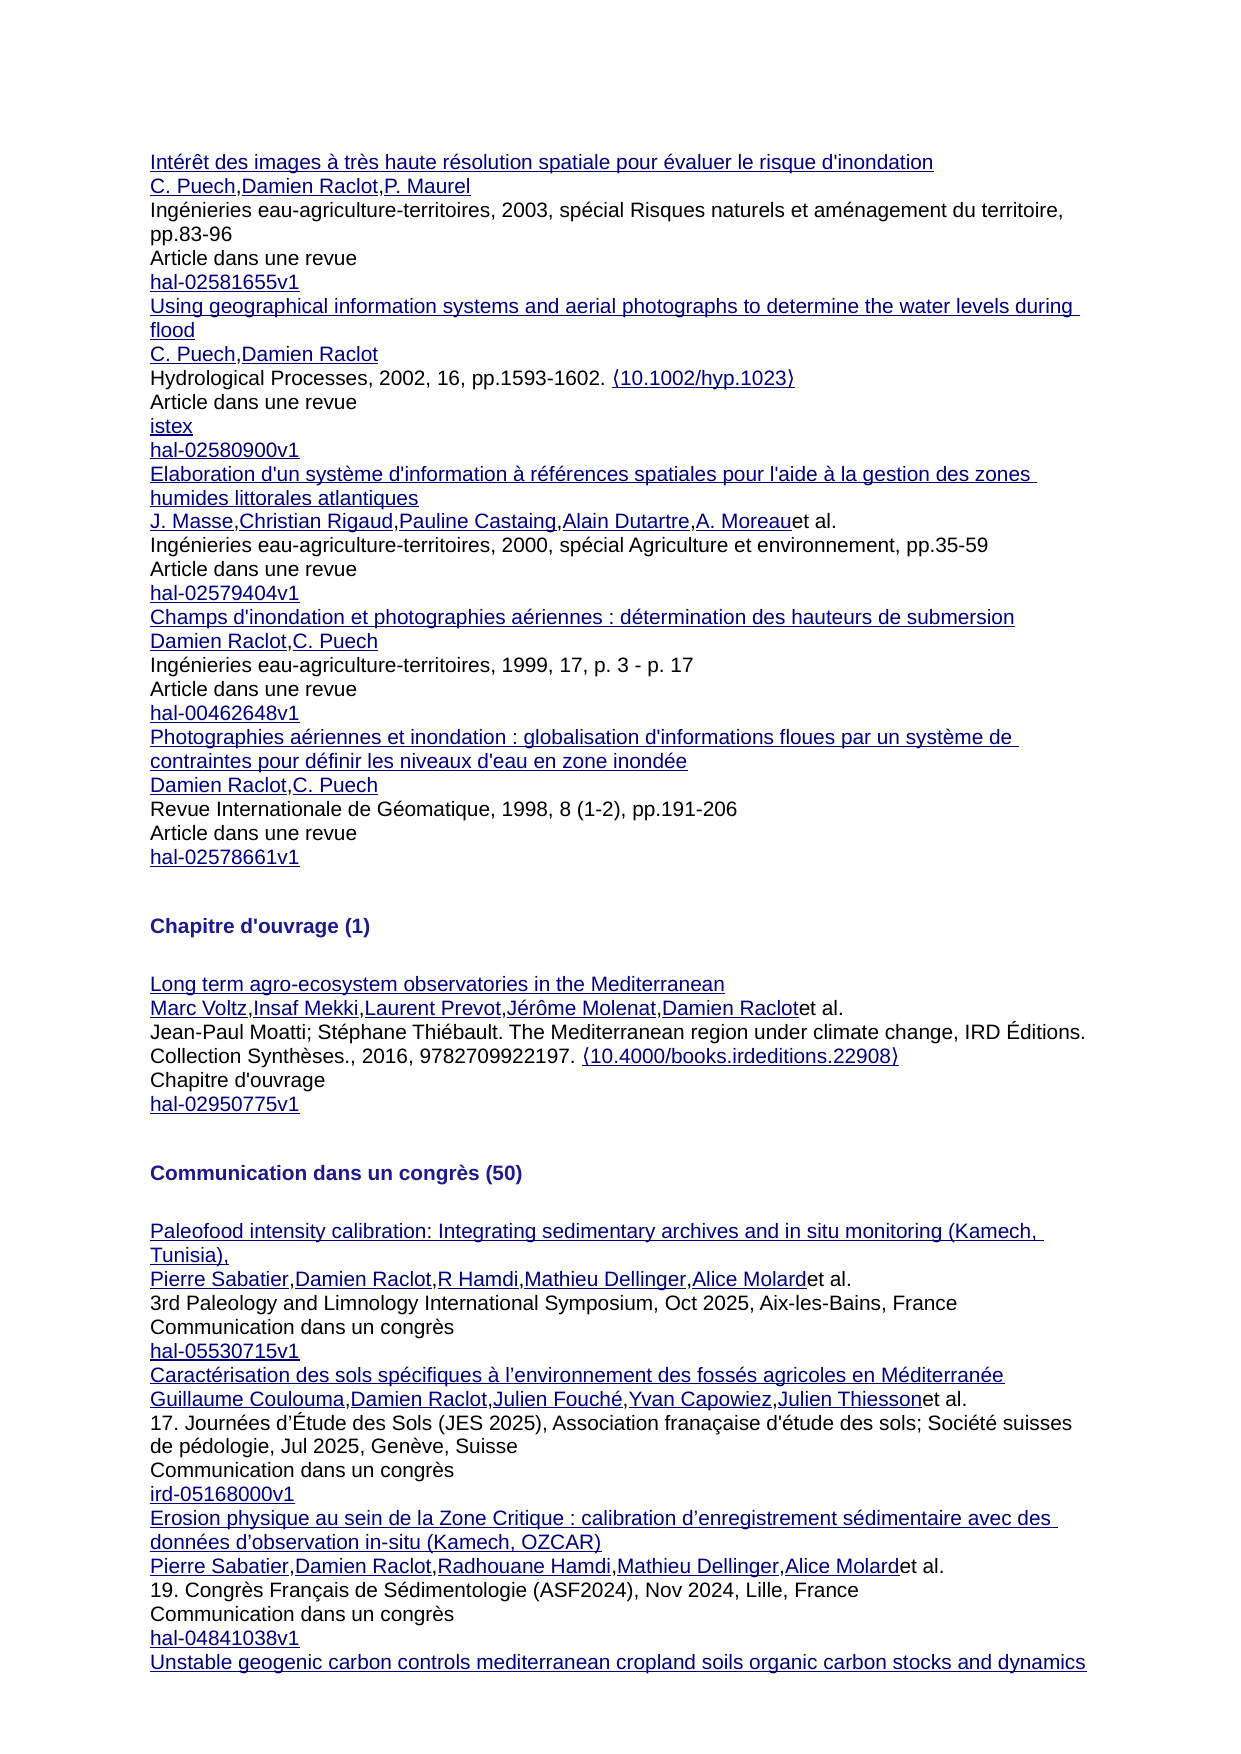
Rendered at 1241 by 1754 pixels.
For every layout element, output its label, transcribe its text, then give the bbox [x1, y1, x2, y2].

subtitle Communication dans un congrès (50) [150, 1160, 1090, 1184]
table_cell Elaboration d'un système d'information à références spatiales pour l'aide à la gestion des zones humides littorales atlantiques J. Masse,Christian Rigaud,Pauline Castaing,Alain Dutartre,A. Moreauet al. Ingénieries eau-agriculture-territoires, 2000, spécial Agriculture et environnement, pp.35-59 Article dans une revue hal-02579404v1 [150, 461, 1090, 605]
table_cell Unstable geogenic carbon controls mediterranean cropland soils organic carbon stocks and dynamics [150, 1650, 1090, 1674]
table_header Long term agro-ecosystem observatories in the Mediterranean Marc Voltz,Insaf Mekki,Laurent Prevot,Jérôme Molenat,Damien Raclotet al. Jean-Paul Moatti; Stéphane Thiébault. The Mediterranean region under climate change, IRD Éditions. Collection Synthèses., 2016, 9782709922197. ⟨10.4000/books.irdeditions.22908⟩ Chapitre d'ouvrage hal-02950775v1 [150, 972, 1090, 1116]
table_header Paleofood intensity calibration: Integrating sedimentary archives and in situ monitoring (Kamech, Tunisia), Pierre Sabatier,Damien Raclot,R Hamdi,Mathieu Dellinger,Alice Molardet al. 3rd Paleology and Limnology International Symposium, Oct 2025, Aix-les-Bains, France Communication dans un congrès hal-05530715v1 [150, 1219, 1090, 1362]
table_cell Caractérisation des sols spécifiques à l’environnement des fossés agricoles en Méditerranée Guillaume Coulouma,Damien Raclot,Julien Fouché,Yvan Capowiez,Julien Thiessonet al. 17. Journées d’Étude des Sols (JES 2025), Association franaçaise d'étude des sols; Société suisses de pédologie, Jul 2025, Genève, Suisse Communication dans un congrès ird-05168000v1 [150, 1363, 1090, 1506]
table_cell Photographies aériennes et inondation : globalisation d'informations floues par un système de contraintes pour définir les niveaux d'eau en zone inondée Damien Raclot,C. Puech Revue Internationale de Géomatique, 1998, 8 (1-2), pp.191-206 Article dans une revue hal-02578661v1 [150, 725, 1090, 869]
table_cell Erosion physique au sein de la Zone Critique : calibration d’enregistrement sédimentaire avec des données d’observation in-situ (Kamech, OZCAR) Pierre Sabatier,Damien Raclot,Radhouane Hamdi,Mathieu Dellinger,Alice Molardet al. 19. Congrès Français de Sédimentologie (ASF2024), Nov 2024, Lille, France Communication dans un congrès hal-04841038v1 [150, 1506, 1090, 1650]
table_cell Champs d'inondation et photographies aériennes : détermination des hauteurs de submersion Damien Raclot,C. Puech Ingénieries eau-agriculture-territoires, 1999, 17, p. 3 - p. 17 Article dans une revue hal-00462648v1 [150, 605, 1090, 725]
table_cell Using geographical information systems and aerial photographs to determine the water levels during flood C. Puech,Damien Raclot Hydrological Processes, 2002, 16, pp.1593-1602. ⟨10.1002/hyp.1023⟩ Article dans une revue istex hal-02580900v1 [150, 294, 1090, 461]
subtitle Chapitre d'ouvrage (1) [150, 913, 1090, 937]
table_cell Intérêt des images à très haute résolution spatiale pour évaluer le risque d'inondation C. Puech,Damien Raclot,P. Maurel Ingénieries eau-agriculture-territoires, 2003, spécial Risques naturels et aménagement du territoire, pp.83-96 Article dans une revue hal-02581655v1 [150, 150, 1090, 294]
